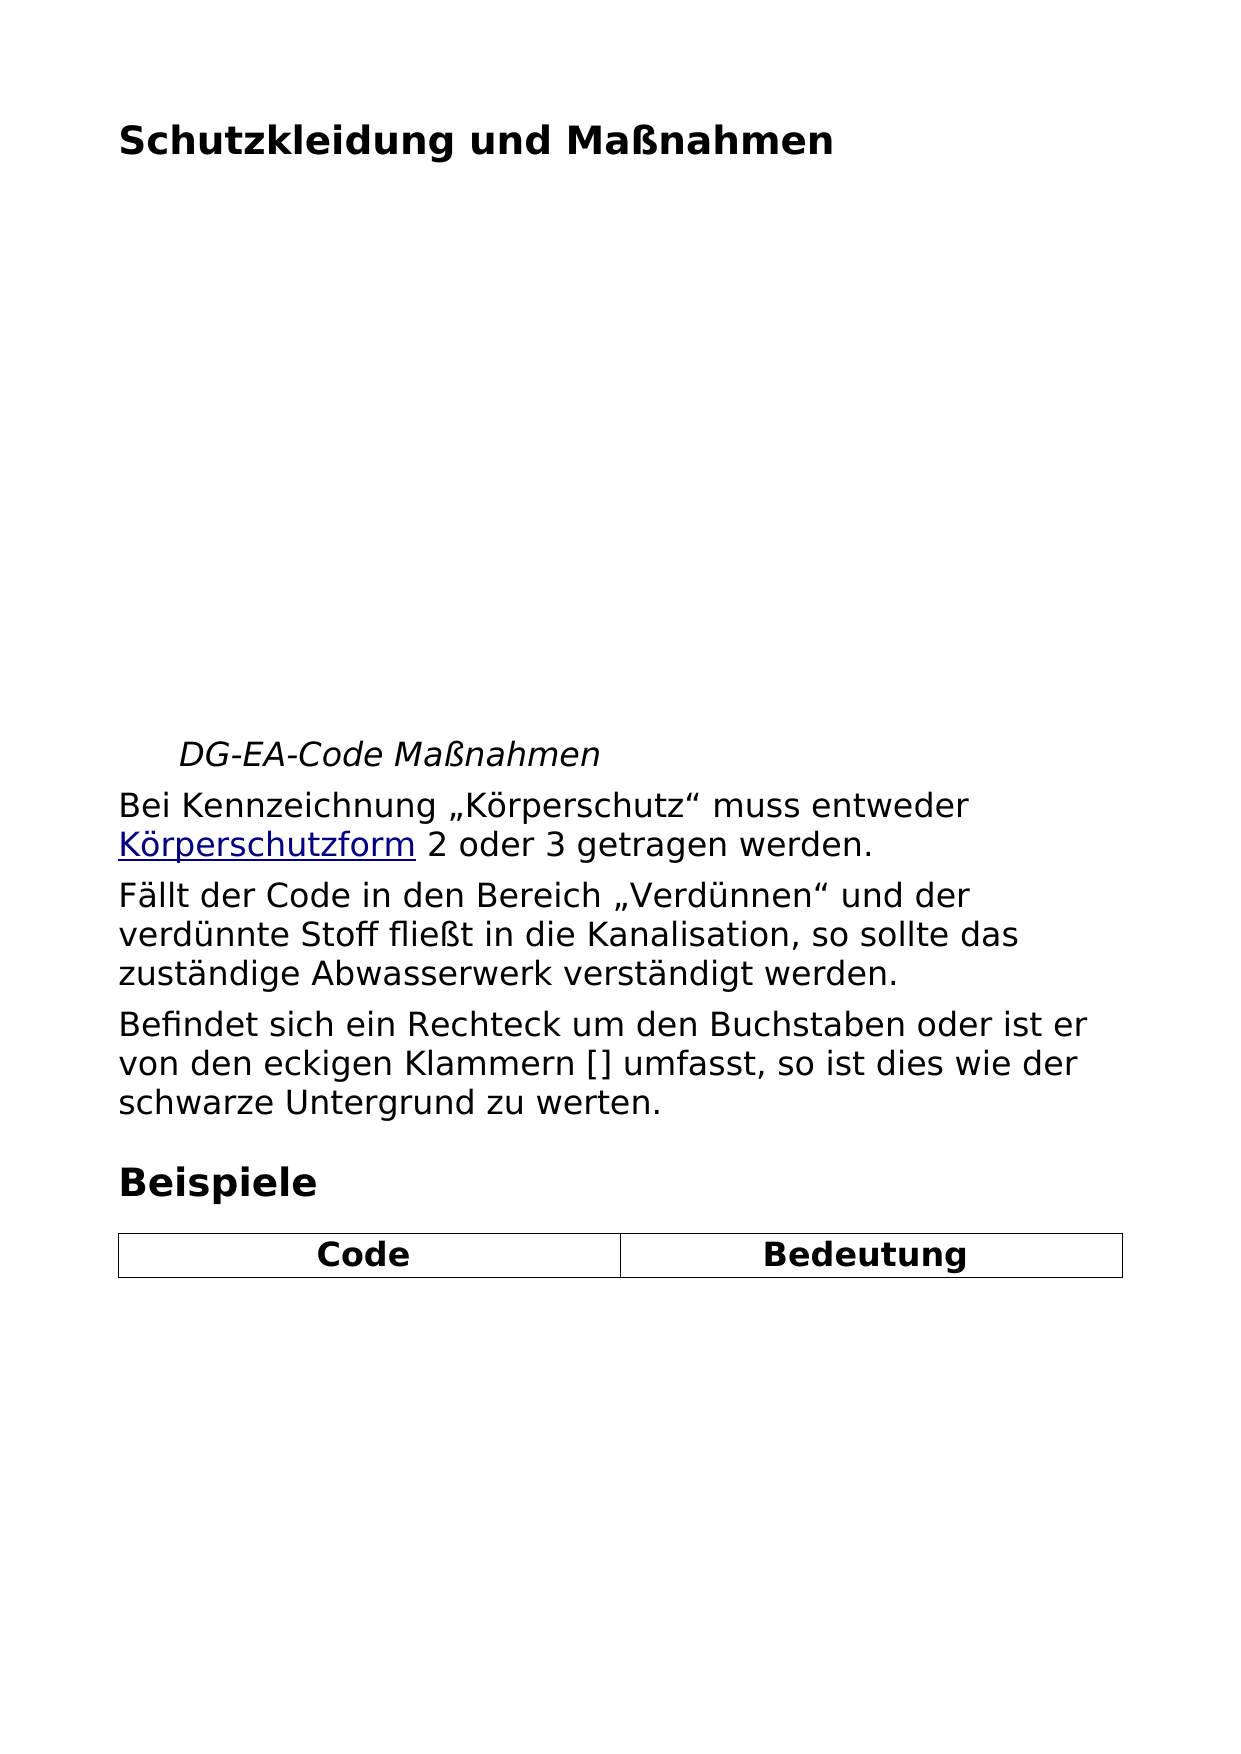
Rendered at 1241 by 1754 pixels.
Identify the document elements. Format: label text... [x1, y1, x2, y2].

subtitle Beispiele [118, 1160, 1122, 1205]
text DG-EA-Code Maßnahmen [118, 188, 665, 774]
text Befindet sich ein Rechteck um den Buchstaben oder ist er von den eckigen Klammern [] umfasst, so ist dies wie der schwarze Untergrund zu werten. [118, 1006, 1122, 1122]
subtitle Schutzkleidung und Maßnahmen [118, 118, 1122, 163]
text Bei Kennzeichnung „Körperschutz“ muss entweder Körperschutzform 2 oder 3 getragen werden. [118, 787, 1122, 864]
table_header Bedeutung [621, 1234, 1122, 1277]
table_header Code [119, 1234, 620, 1277]
text Fällt der Code in den Bereich „Verdünnen“ und der verdünnte Stoff fließt in die Kanalisation, so sollte das zuständige Abwasserwerk verständigt werden. [118, 877, 1122, 993]
